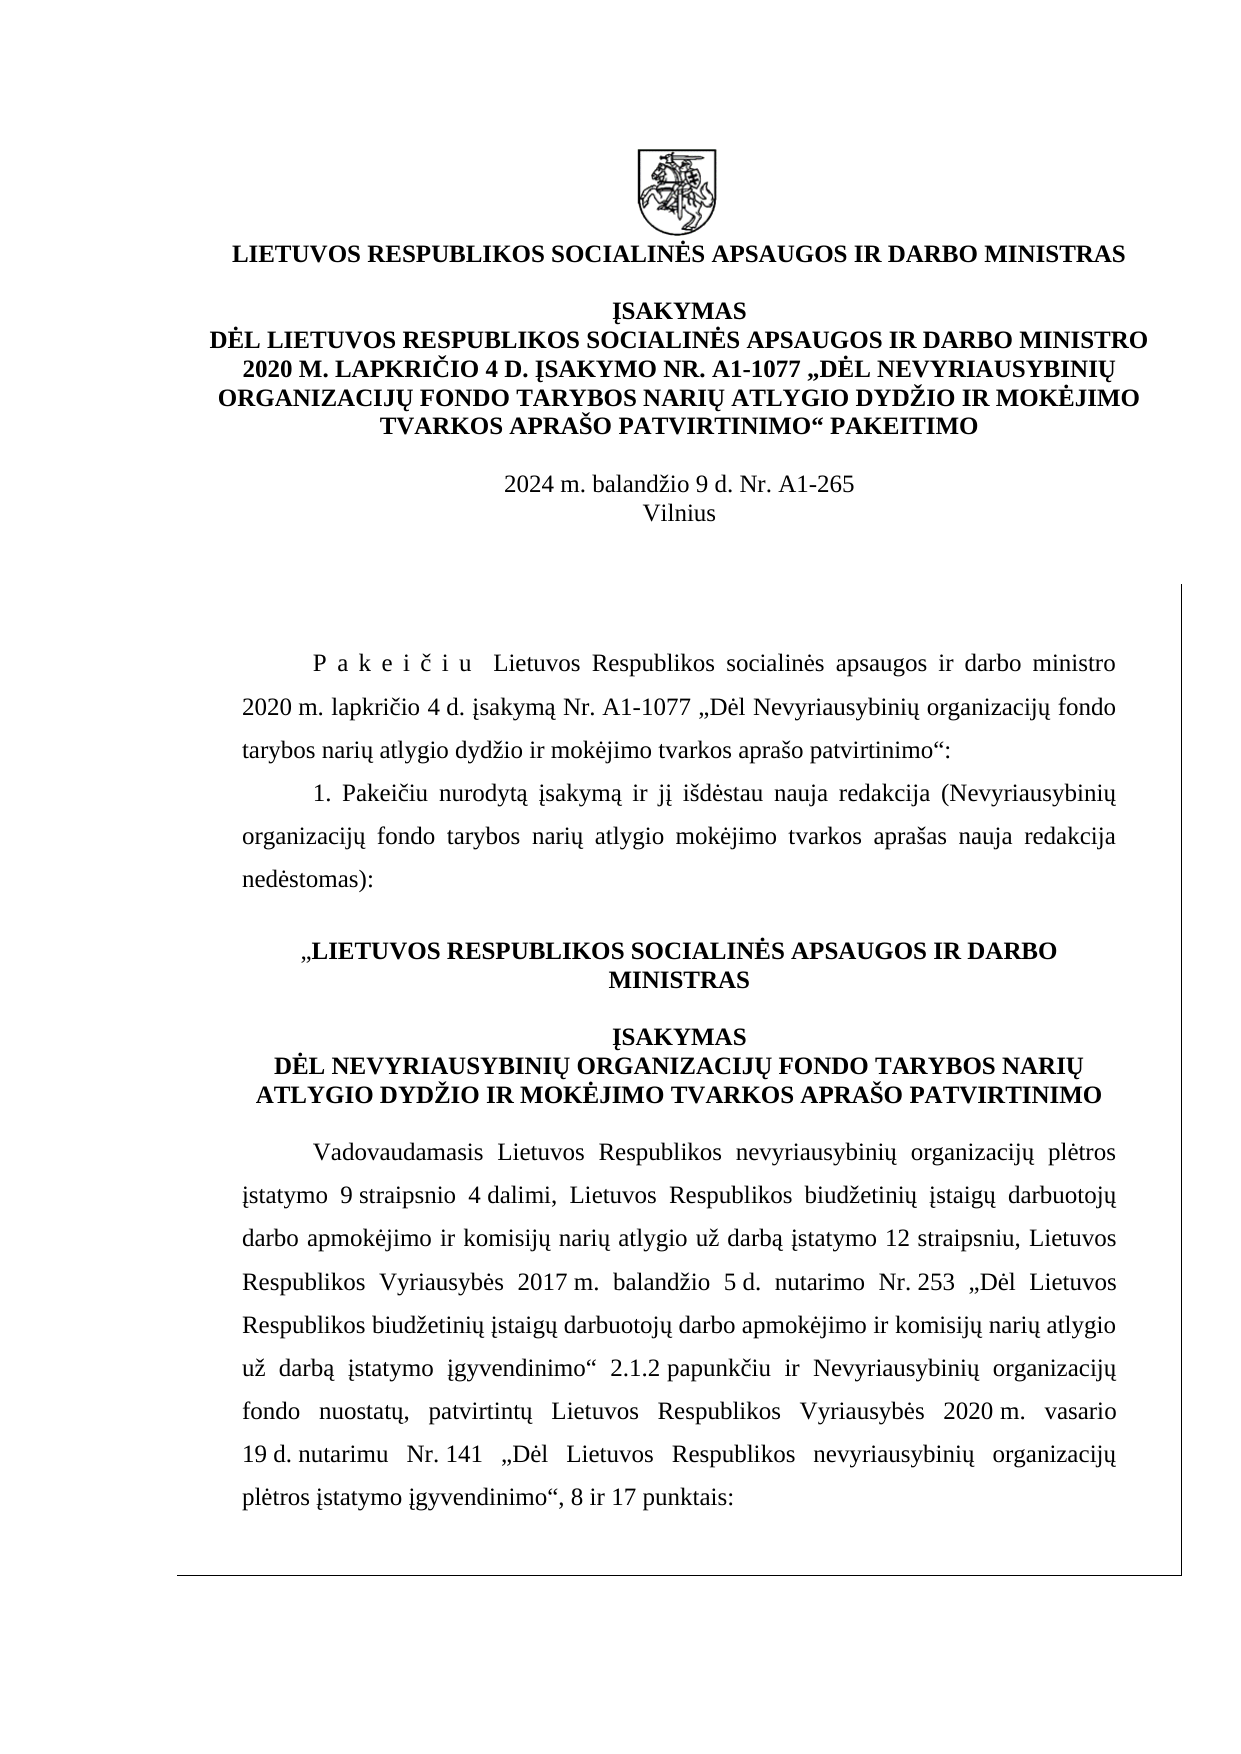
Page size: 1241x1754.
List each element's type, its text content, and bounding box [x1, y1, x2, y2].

text 2024 m. balandžio 9 d. Nr. A1-265 [177, 469, 1181, 498]
text LIETUVOS RESPUBLIKOS SOCIALINĖS APSAUGOS IR DARBO MINISTRAS [177, 239, 1181, 268]
text DĖL NEVYRIAUSYBINIŲ ORGANIZACIJŲ FONDO TARYBOS NARIŲ ATLYGIO DYDŽIO IR MOKĖJIMO TVARKOS APRAŠO PATVIRTINIMO [177, 1051, 1181, 1108]
text „LIETUVOS RESPUBLIKOS SOCIALINĖS APSAUGOS IR DARBO MINISTRAS [177, 936, 1181, 993]
text DĖL LIETUVOS RESPUBLIKOS SOCIALINĖS APSAUGOS IR DARBO MINISTRO 2020 M. LAPKRIČIO 4 D. ĮSAKYMO NR. A1-1077 „DĖL NEVYRIAUSYBINIŲ ORGANIZACIJŲ FONDO TARYBOS NARIŲ ATLYGIO DYDŽIO IR MOKĖJIMO TVARKOS APRAŠO PATVIRTINIMO“ PAKEITIMO [177, 325, 1181, 440]
text ĮSAKYMAS [177, 296, 1181, 325]
text Vadovaudamasis Lietuvos Respublikos nevyriausybinių organizacijų plėtros įstatymo 9 straipsnio 4 dalimi, Lietuvos Respublikos biudžetinių įstaigų darbuotojų darbo apmokėjimo ir komisijų narių atlygio už darbą įstatymo 12 straipsniu, Lietuvos Respublikos Vyriausybės 2017 m. balandžio 5 d. nutarimo Nr. 253 „Dėl Lietuvos Respublikos biudžetinių įstaigų darbuotojų darbo apmokėjimo ir komisijų narių atlygio už darbą įstatymo įgyvendinimo“ 2.1.2 papunkčiu ir Nevyriausybinių organizacijų fondo nuostatų, patvirtintų Lietuvos Respublikos Vyriausybės 2020 m. vasario 19 d. nutarimu Nr. 141 „Dėl Lietuvos Respublikos nevyriausybinių organizacijų plėtros įstatymo įgyvendinimo“, 8 ir 17 punktais: [177, 1137, 1181, 1575]
text Pakeičiu Lietuvos Respublikos socialinės apsaugos ir darbo ministro 2020 m. lapkričio 4 d. įsakymą Nr. A1-1077 „Dėl Nevyriausybinių organizacijų fondo tarybos narių atlygio dydžio ir mokėjimo tvarkos aprašo patvirtinimo“: [177, 584, 1181, 713]
text Vilnius [177, 498, 1181, 526]
text ĮSAKYMAS [177, 1022, 1181, 1051]
text 1. Pakeičiu nurodytą įsakymą ir jį išdėstau nauja redakcija (Nevyriausybinių organizacijų fondo tarybos narių atlygio mokėjimo tvarkos aprašas nauja redakcija nedėstomas): [177, 713, 1181, 893]
